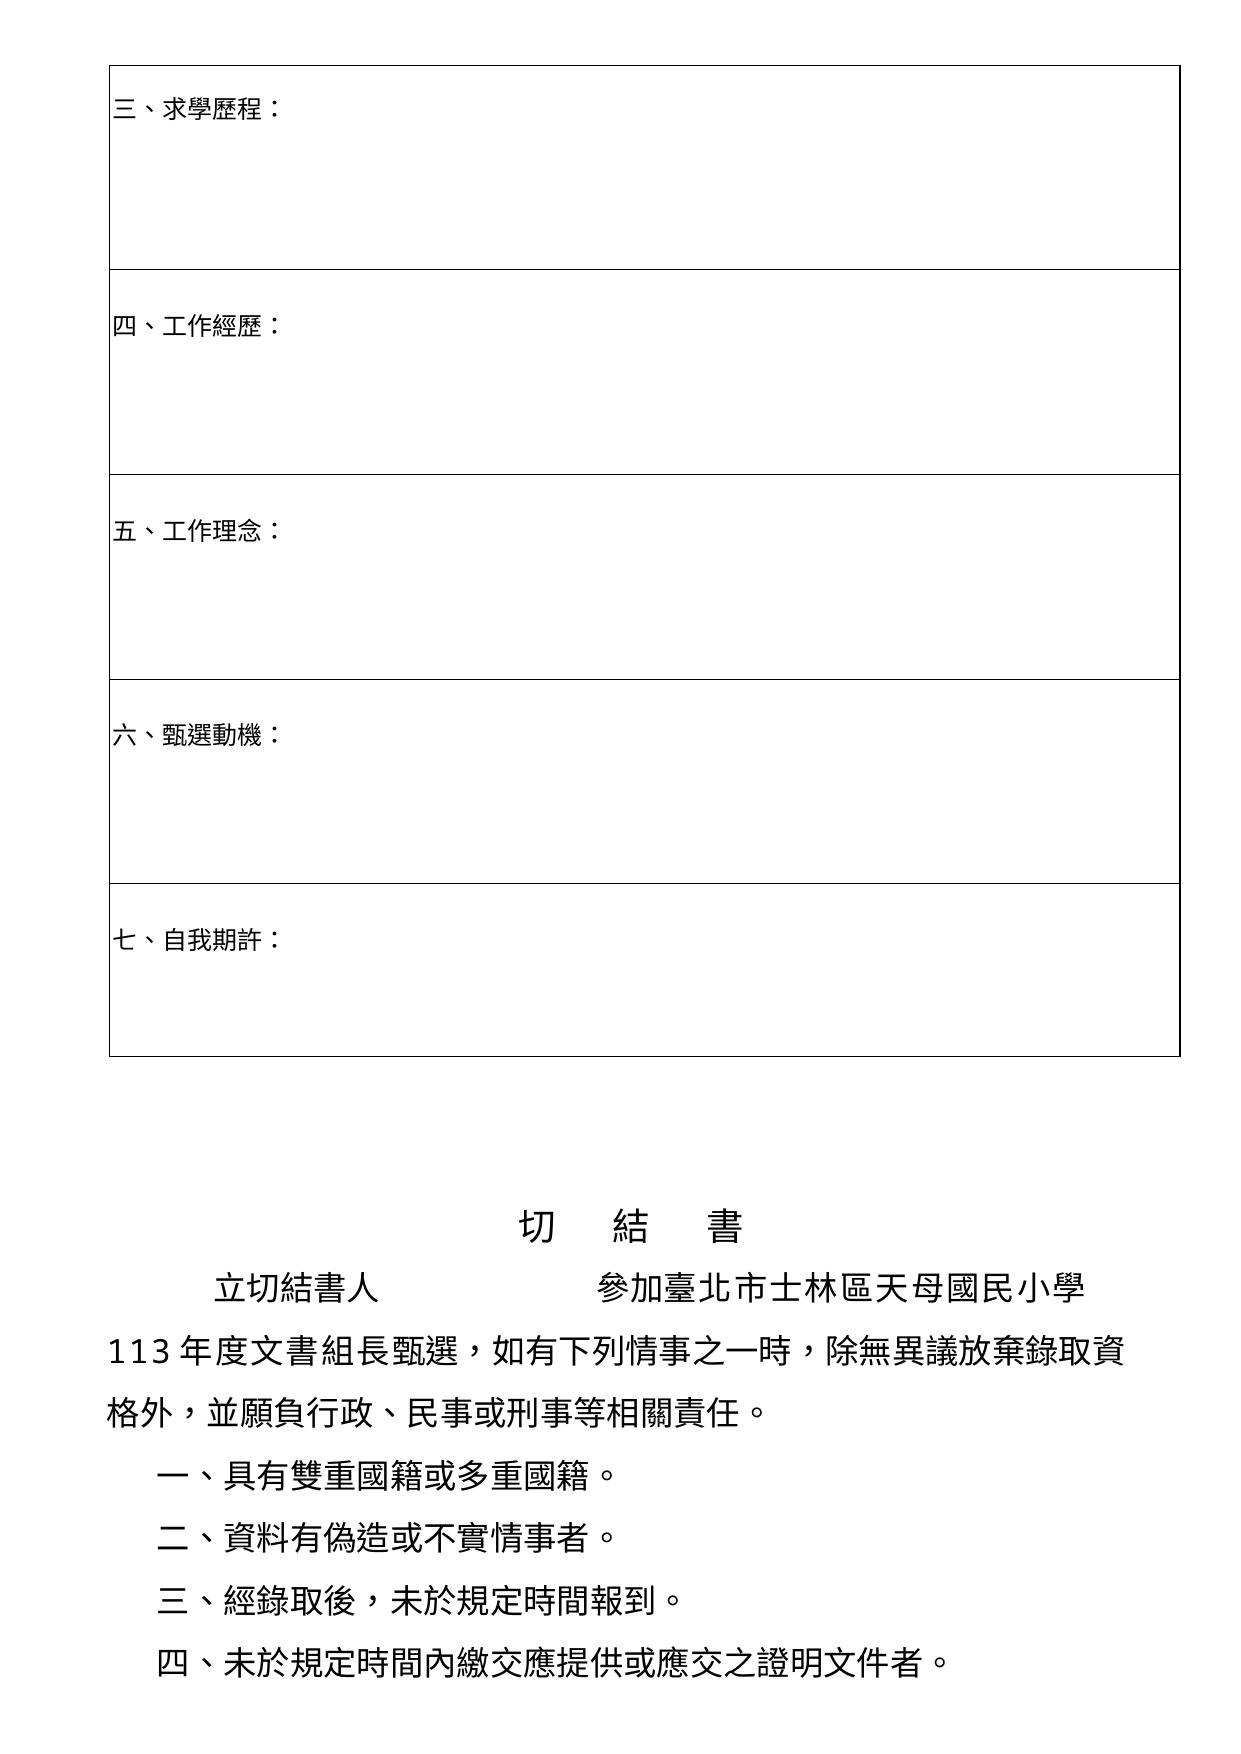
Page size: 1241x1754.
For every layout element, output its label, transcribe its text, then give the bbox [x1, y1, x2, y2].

table_cell 四、工作經歷： [110, 270, 1179, 474]
text 三、經錄取後，未於規定時間報到。 [106, 1557, 1134, 1619]
text 立切結書人 參加臺北市士林區天母國民小學113年度文書組長甄選，如有下列情事之一時，除無異議放棄錄取資格外，並願負行政、民事或刑事等相關責任。 [106, 1244, 1134, 1432]
text 一、具有雙重國籍或多重國籍。 [106, 1432, 1134, 1494]
table_cell 七、自我期許： [110, 884, 1179, 1056]
table_cell 三、求學歷程： [110, 66, 1179, 269]
text 二、資料有偽造或不實情事者。 [106, 1494, 1134, 1557]
table_cell 五、工作理念： [110, 475, 1179, 678]
text 四、未於規定時間內繳交應提供或應交之證明文件者。 [106, 1619, 1134, 1682]
table_cell 六、甄選動機： [110, 680, 1179, 883]
text 切 結 書 [128, 1182, 1134, 1244]
